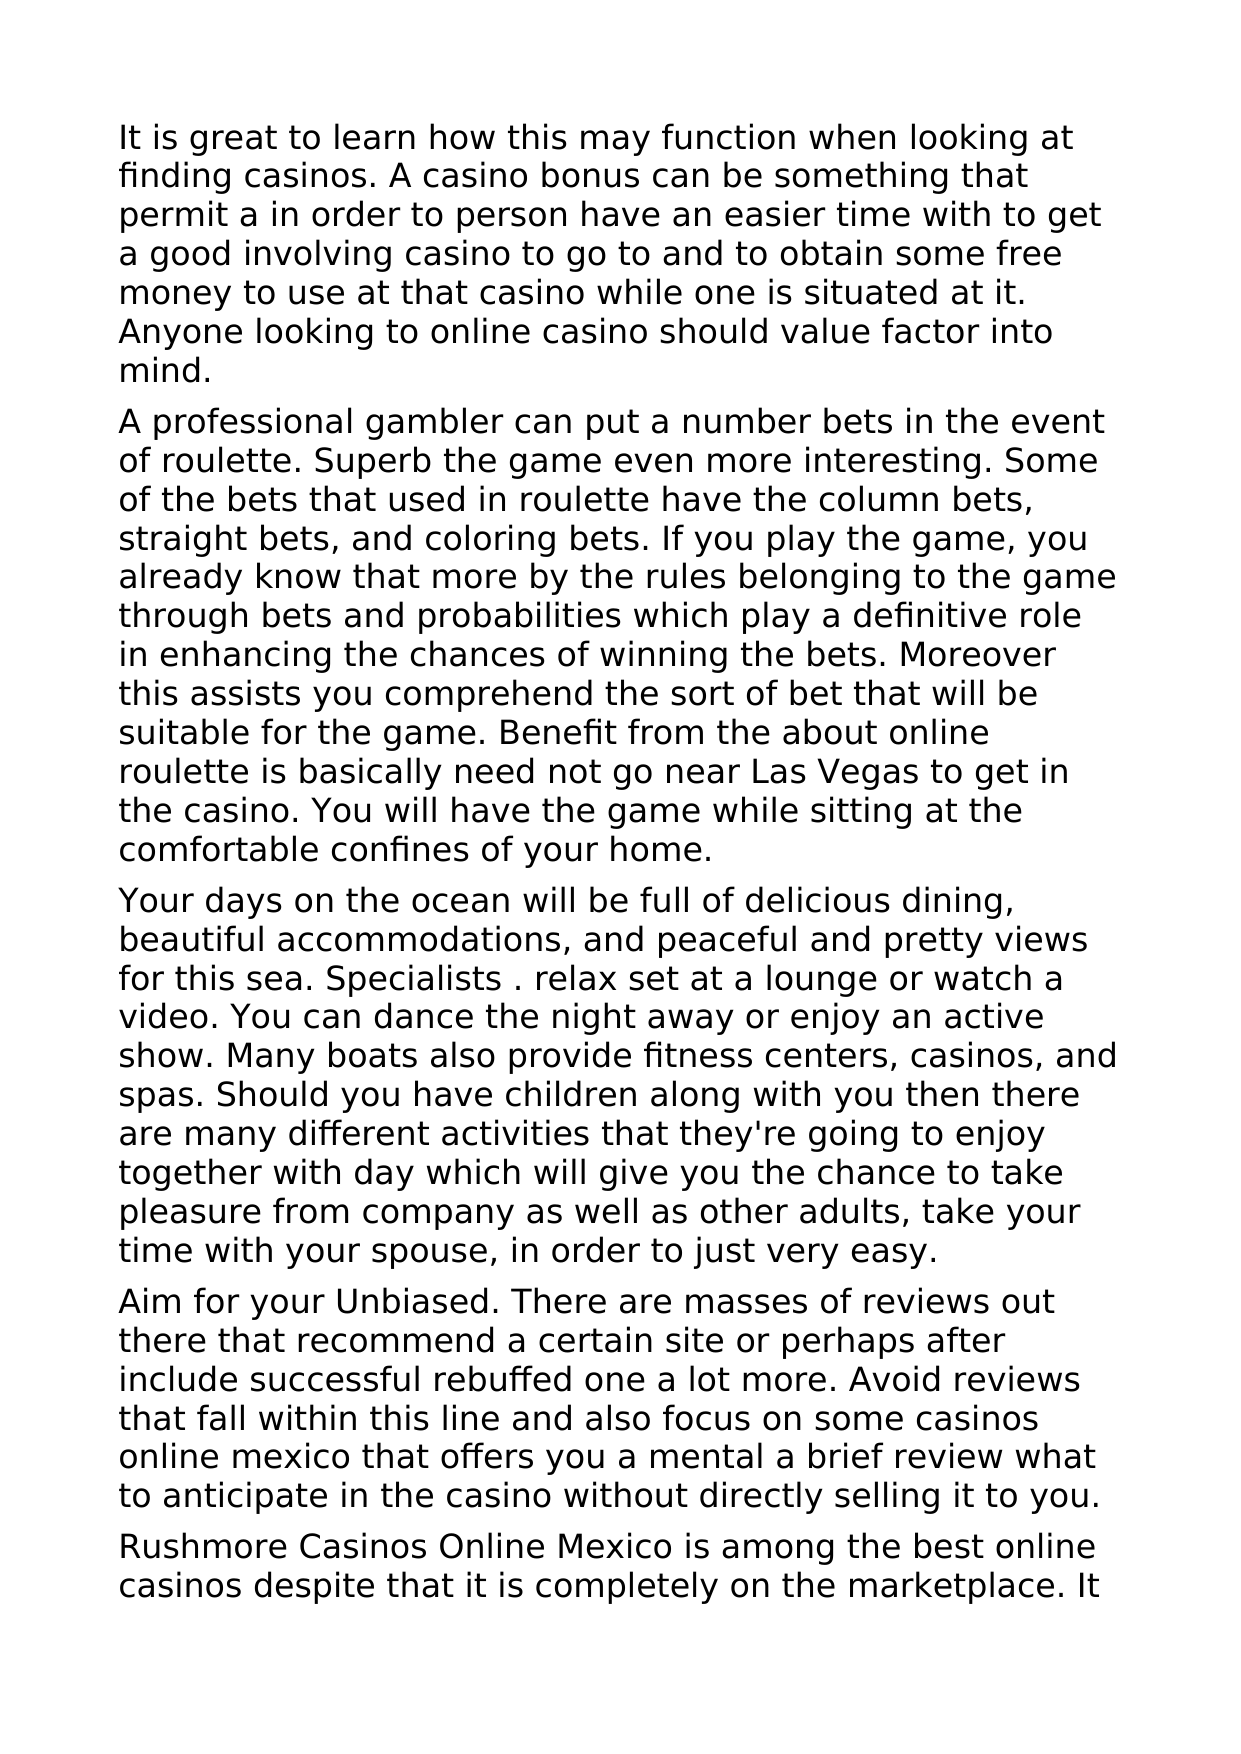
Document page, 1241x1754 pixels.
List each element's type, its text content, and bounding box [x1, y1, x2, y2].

text Your days on the ocean will be full of delicious dining, beautiful accommodations, and peaceful and pretty views for this sea. Specialists . relax set at a lounge or watch a video. You can dance the night away or enjoy an active show. Many boats also provide fitness centers, casinos, and spas. Should you have children along with you then there are many different activities that they're going to enjoy together with day which will give you the chance to take pleasure from company as well as other adults, take your time with your spouse, in order to just very easy. [118, 881, 1122, 1270]
text It is great to learn how this may function when looking at finding casinos. A casino bonus can be something that permit a in order to person have an easier time with to get a good involving casino to go to and to obtain some free money to use at that casino while one is situated at it. Anyone looking to online casino should value factor into mind. [118, 118, 1122, 390]
text A professional gambler can put a number bets in the event of roulette. Superb the game even more interesting. Some of the bets that used in roulette have the column bets, straight bets, and coloring bets. If you play the game, you already know that more by the rules belonging to the game through bets and probabilities which play a definitive role in enhancing the chances of winning the bets. Moreover this assists you comprehend the sort of bet that will be suitable for the game. Benefit from the about online roulette is basically need not go near Las Vegas to get in the casino. You will have the game while sitting at the comfortable confines of your home. [118, 403, 1122, 869]
text Rushmore Casinos Online Mexico is among the best online casinos despite that it is completely on the marketplace. It [118, 1528, 1122, 1606]
text Aim for your Unbiased. There are masses of reviews out there that recommend a certain site or perhaps after include successful rebuffed one a lot more. Avoid reviews that fall within this line and also focus on some casinos online mexico that offers you a mental a brief review what to anticipate in the casino without directly selling it to you. [118, 1282, 1122, 1516]
